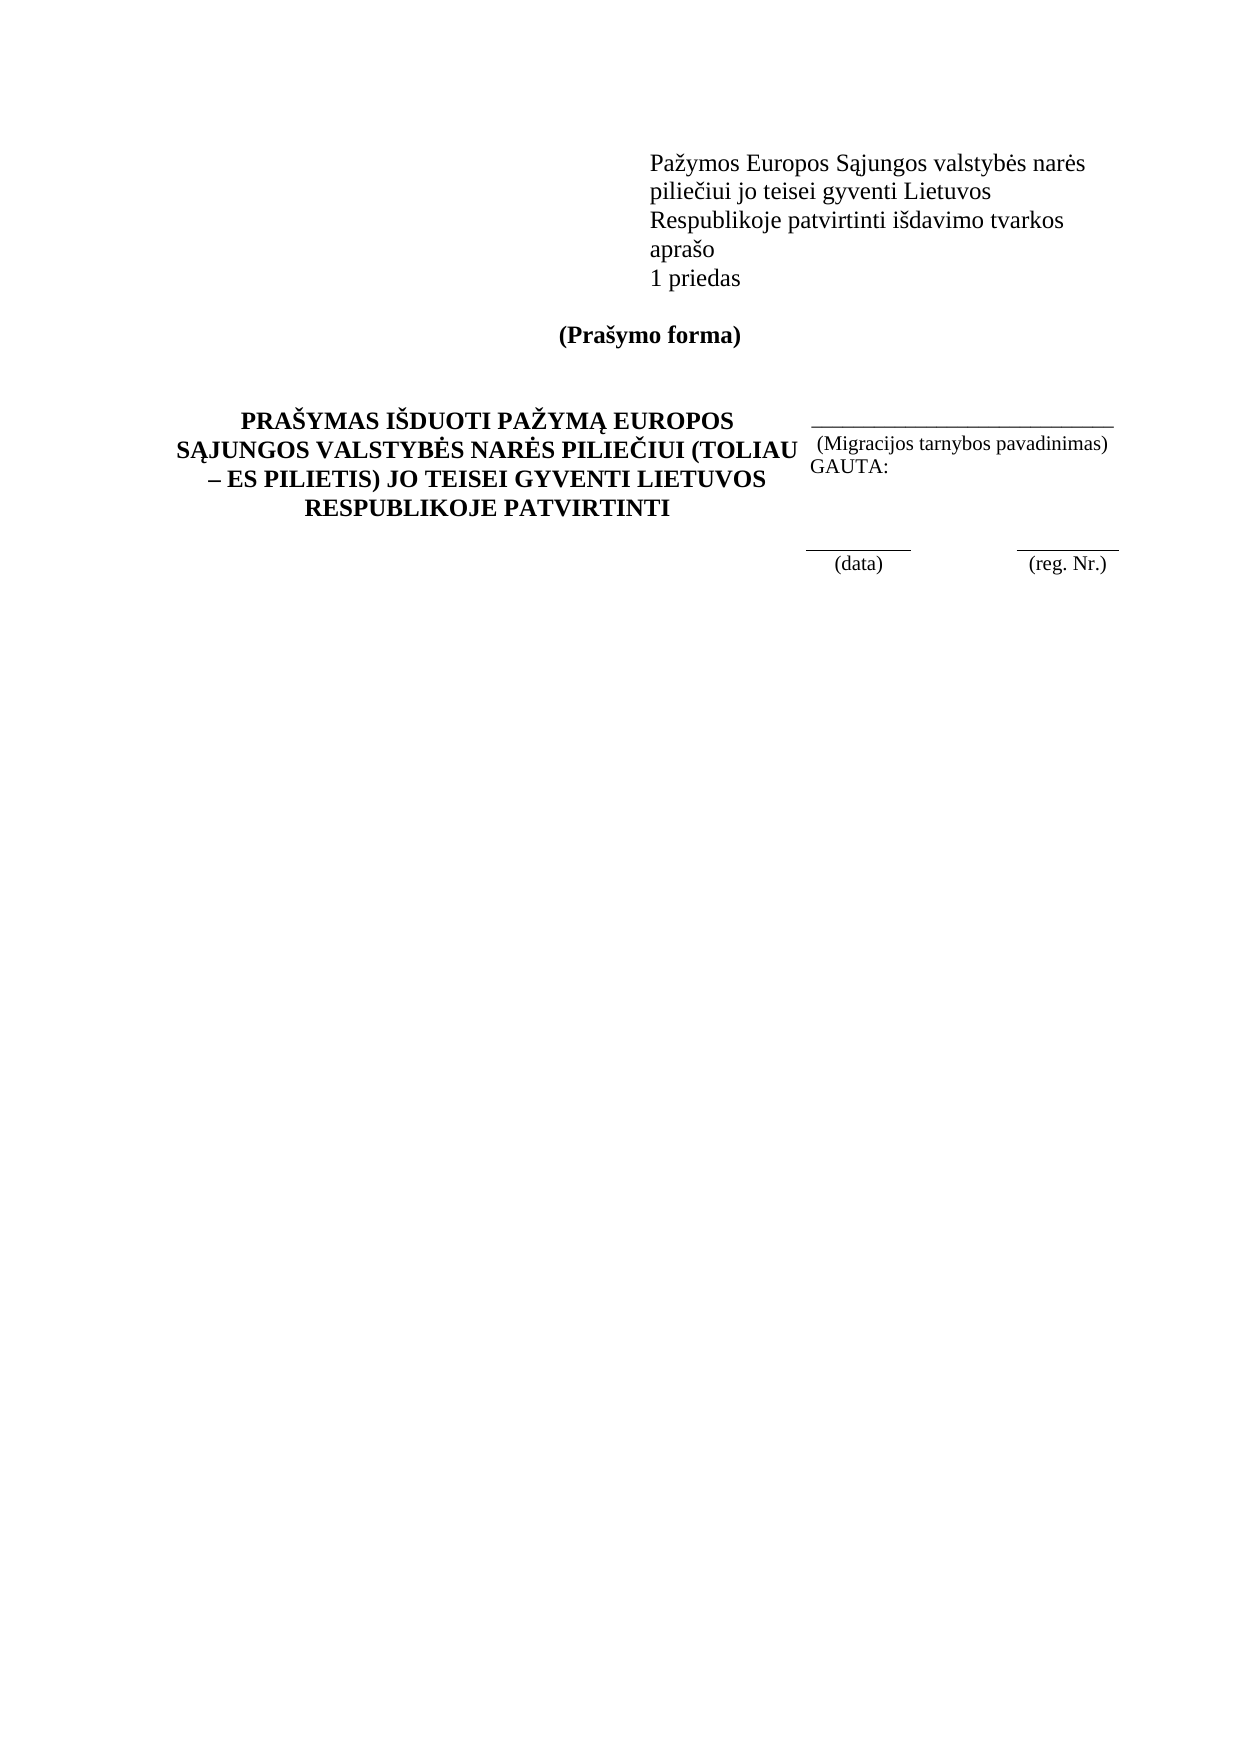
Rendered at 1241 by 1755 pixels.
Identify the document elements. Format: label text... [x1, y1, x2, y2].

text 1 priedas [649, 263, 1122, 291]
table_header [169, 378, 806, 406]
table_header [806, 378, 1119, 406]
table_cell (data) [806, 551, 911, 580]
table_cell GAUTA: [806, 455, 1119, 521]
table_cell (reg. Nr.) [1017, 551, 1119, 580]
table_cell [169, 550, 806, 580]
table_cell [169, 521, 806, 550]
table_cell [1017, 521, 1119, 550]
table_cell [911, 521, 1017, 550]
table_cell _____________________________ (Migracijos tarnybos pavadinimas) [806, 406, 1119, 454]
text (Prašymo forma) [177, 320, 1122, 349]
text Pažymos Europos Sąjungos valstybės narės piliečiui jo teisei gyventi Lietuvos Respublikoje patvirtinti išdavimo tvarkos aprašo [649, 148, 1122, 263]
table_cell [806, 521, 911, 550]
table_cell [911, 550, 1017, 580]
table_cell PRAŠYMAS IŠDUOTI PAŽYMĄ EUROPOS SĄJUNGOS VALSTYBĖS NARĖS PILIEČIUI (TOLIAU – ES PILIETIS) JO TEISEI GYVENTI LIETUVOS RESPUBLIKOJE PATVIRTINTI [169, 406, 806, 521]
